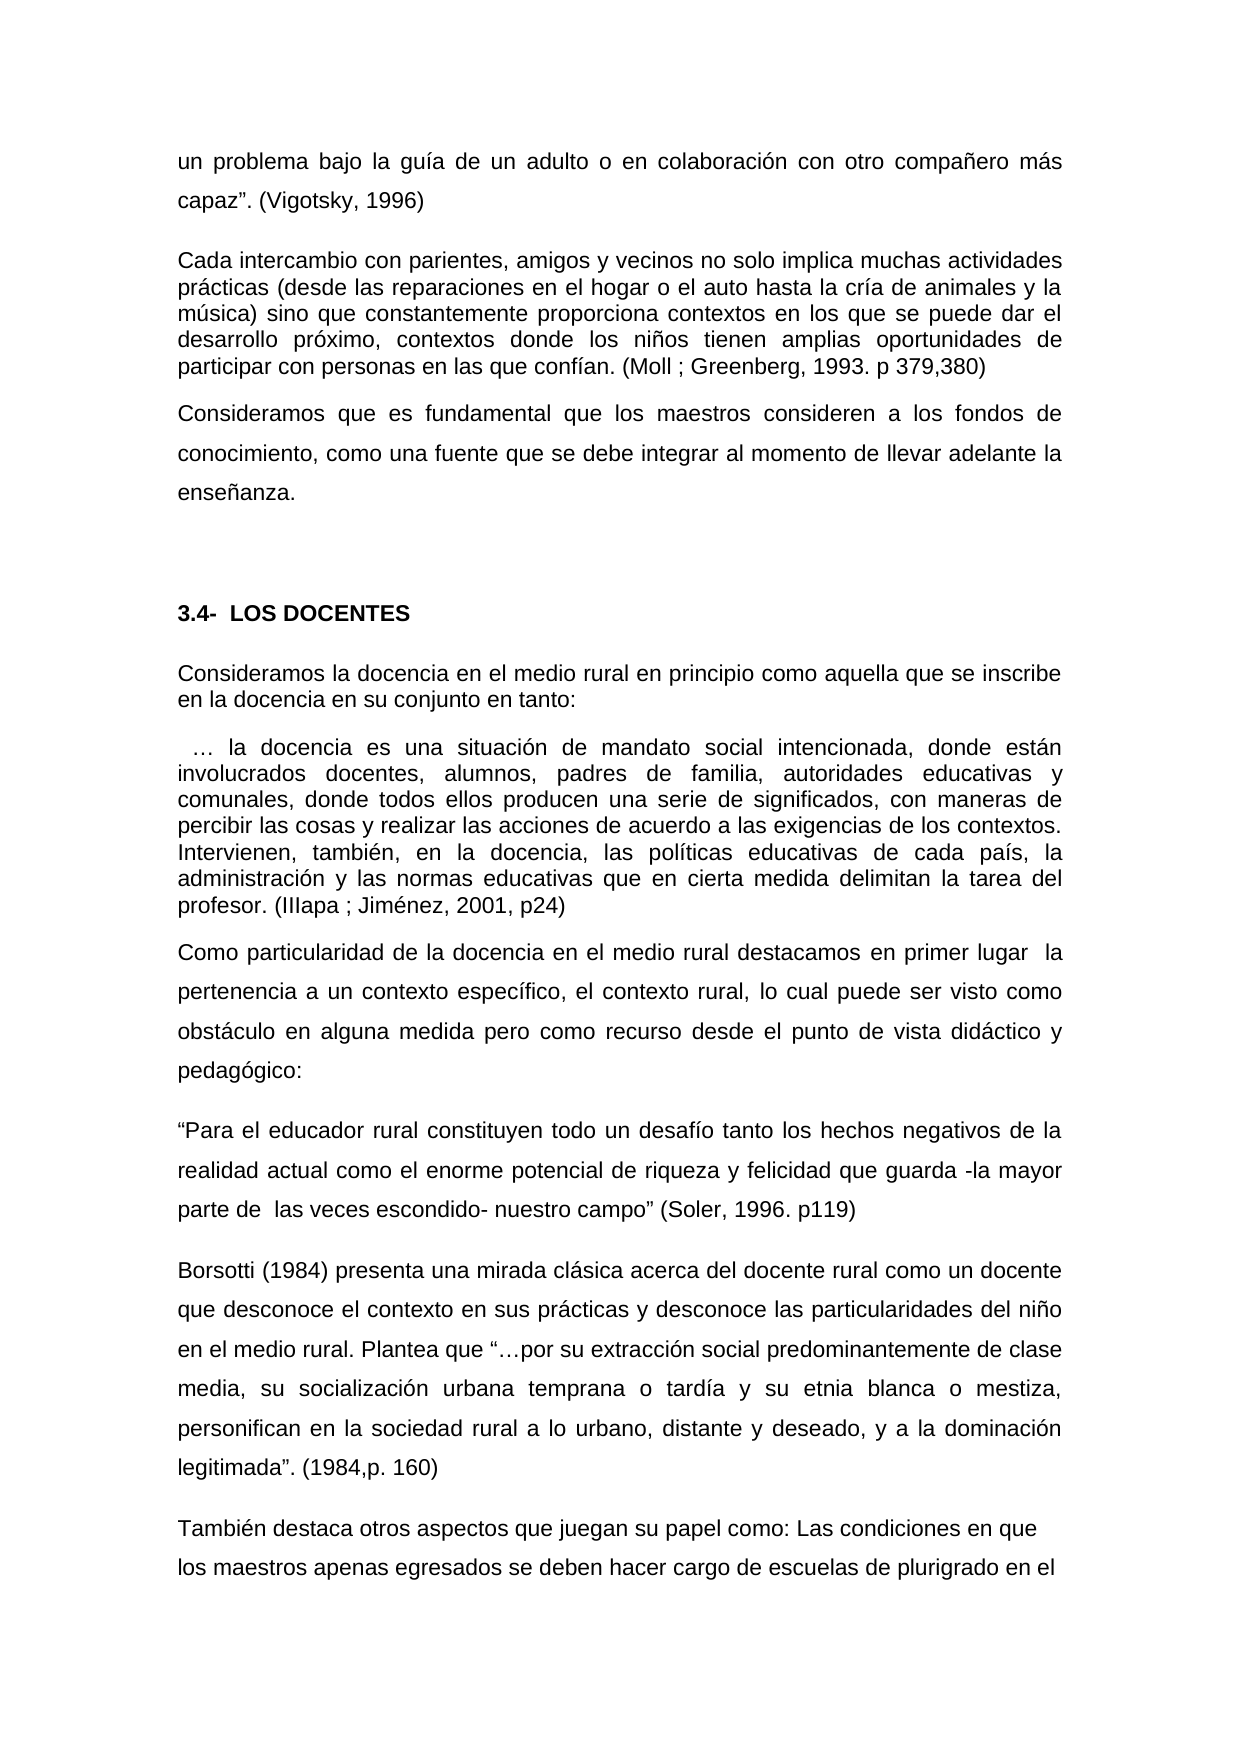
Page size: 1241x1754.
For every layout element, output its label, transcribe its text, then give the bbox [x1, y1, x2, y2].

text “Para el educador rural constituyen todo un desafío tanto los hechos negativos de la realidad actual como el enorme potencial de riqueza y felicidad que guarda -la mayor parte de las veces escondido- nuestro campo” (Soler, 1996. p119) [177, 1117, 1063, 1223]
text Consideramos que es fundamental que los maestros consideren a los fondos de conocimiento, como una fuente que se debe integrar al momento de llevar adelante la enseñanza. [177, 400, 1063, 505]
text Como particularidad de la docencia en el medio rural destacamos en primer lugar la pertenencia a un contexto específico, el contexto rural, lo cual puede ser visto como obstáculo en alguna medida pero como recurso desde el punto de vista didáctico y pedagógico: [177, 939, 1063, 1083]
text Borsotti (1984) presenta una mirada clásica acerca del docente rural como un docente que desconoce el contexto en sus prácticas y desconoce las particularidades del niño en el medio rural. Plantea que “…por su extracción social predominantemente de clase media, su socialización urbana temprana o tardía y su etnia blanca o mestiza, personifican en la sociedad rural a lo urbano, distante y deseado, y a la dominación legitimada”. (1984,p. 160) [177, 1257, 1063, 1481]
text También destaca otros aspectos que juegan su papel como: Las condiciones en que los maestros apenas egresados se deben hacer cargo de escuelas de plurigrado en el [177, 1514, 1063, 1580]
text Cada intercambio con parientes, amigos y vecinos no solo implica muchas actividades prácticas (desde las reparaciones en el hogar o el auto hasta la cría de animales y la música) sino que constantemente proporciona contextos en los que se puede dar el desarrollo próximo, contextos donde los niños tienen amplias oportunidades de participar con personas en las que confían. (Moll ; Greenberg, 1993. p 379,380) [177, 247, 1063, 379]
text un problema bajo la guía de un adulto o en colaboración con otro compañero más capaz”. (Vigotsky, 1996) [177, 148, 1063, 213]
text … la docencia es una situación de mandato social intencionada, donde están involucrados docentes, alumnos, padres de familia, autoridades educativas y comunales, donde todos ellos producen una serie de significados, con maneras de percibir las cosas y realizar las acciones de acuerdo a las exigencias de los contextos. Intervienen, también, en la docencia, las políticas educativas de cada país, la administración y las normas educativas que en cierta medida delimitan la tarea del profesor. (IIIapa ; Jiménez, 2001, p24) [177, 733, 1063, 918]
text 3.4- LOS DOCENTES [177, 599, 1063, 626]
text Consideramos la docencia en el medio rural en principio como aquella que se inscribe en la docencia en su conjunto en tanto: [177, 660, 1063, 713]
